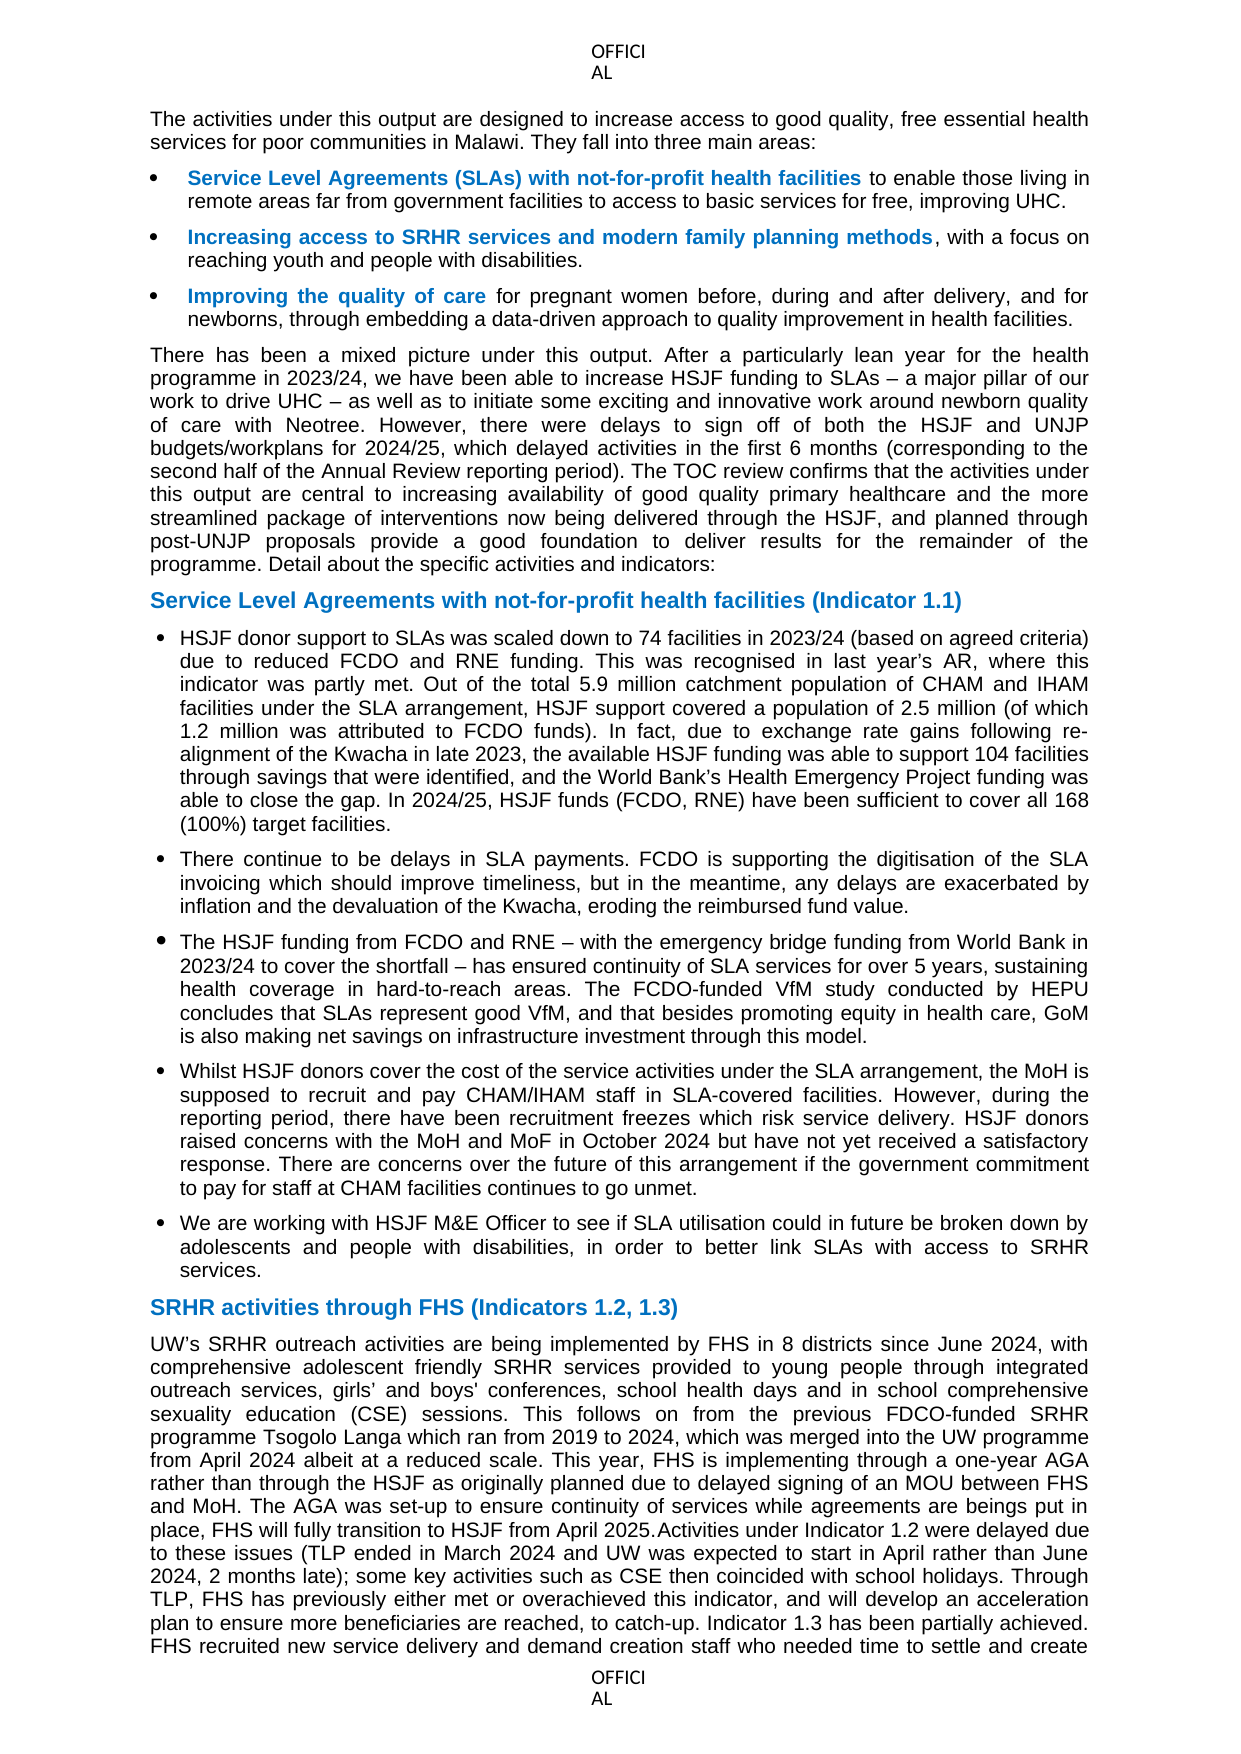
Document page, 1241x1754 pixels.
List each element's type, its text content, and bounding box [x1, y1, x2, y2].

list We are working with HSJF M&E Officer to see if SLA utilisation could in future be broken down by adolescents and people with disabilities, in order to better link SLAs with access to SRHR services. [157, 1212, 1090, 1282]
list Improving the quality of care for pregnant women before, during and after delivery, and for newborns, through embedding a data-driven approach to quality improvement in health facilities. [150, 284, 1090, 331]
list Whilst HSJF donors cover the cost of the service activities under the SLA arrangement, the MoH is supposed to recruit and pay CHAM/IHAM staff in SLA-covered facilities. However, during the reporting period, there have been recruitment freezes which risk service delivery. HSJF donors raised concerns with the MoH and MoF in October 2024 but have not yet received a satisfactory response. There are concerns over the future of this arrangement if the government commitment to pay for staff at CHAM facilities continues to go unmet. [157, 1060, 1090, 1199]
list Increasing access to SRHR services and modern family planning methods, with a focus on reaching youth and people with disabilities. [150, 225, 1090, 272]
list There continue to be delays in SLA payments. FCDO is supporting the digitisation of the SLA invoicing which should improve timeliness, but in the meantime, any delays are exacerbated by inflation and the devaluation of the Kwacha, eroding the reimbursed fund value. [157, 848, 1090, 918]
text There has been a mixed picture under this output. After a particularly lean year for the health programme in 2023/24, we have been able to increase HSJF funding to SLAs – a major pillar of our work to drive UHC – as well as to initiate some exciting and innovative work around newborn quality of care with Neotree. However, there were delays to sign off of both the HSJF and UNJP budgets/workplans for 2024/25, which delayed activities in the first 6 months (corresponding to the second half of the Annual Review reporting period). The TOC review confirms that the activities under this output are central to increasing availability of good quality primary healthcare and the more streamlined package of interventions now being delivered through the HSJF, and planned through post-UNJP proposals provide a good foundation to deliver results for the remainder of the programme. Detail about the specific activities and indicators: [150, 343, 1090, 576]
text The activities under this output are designed to increase access to good quality, free essential health services for poor communities in Malawi. They fall into three main areas: [150, 107, 1090, 154]
list HSJF donor support to SLAs was scaled down to 74 facilities in 2023/24 (based on agreed criteria) due to reduced FCDO and RNE funding. This was recognised in last year’s AR, where this indicator was partly met. Out of the total 5.9 million catchment population of CHAM and IHAM facilities under the SLA arrangement, HSJF support covered a population of 2.5 million (of which 1.2 million was attributed to FCDO funds). In fact, due to exchange rate gains following re-alignment of the Kwacha in late 2023, the available HSJF funding was able to support 104 facilities through savings that were identified, and the World Bank’s Health Emergency Project funding was able to close the gap. In 2024/25, HSJF funds (FCDO, RNE) have been sufficient to cover all 168 (100%) target facilities. [157, 626, 1090, 836]
text UW’s SRHR outreach activities are being implemented by FHS in 8 districts since June 2024, with comprehensive adolescent friendly SRHR services provided to young people through integrated outreach services, girls’ and boys' conferences, school health days and in school comprehensive sexuality education (CSE) sessions. This follows on from the previous FDCO-funded SRHR programme Tsogolo Langa which ran from 2019 to 2024, which was merged into the UW programme from April 2024 albeit at a reduced scale. This year, FHS is implementing through a one-year AGA rather than through the HSJF as originally planned due to delayed signing of an MOU between FHS and MoH. The AGA was set-up to ensure continuity of services while agreements are beings put in place, FHS will fully transition to HSJF from April 2025.Activities under Indicator 1.2 were delayed due to these issues (TLP ended in March 2024 and UW was expected to start in April rather than June 2024, 2 months late); some key activities such as CSE then coincided with school holidays. Through TLP, FHS has previously either met or overachieved this indicator, and will develop an acceleration plan to ensure more beneficiaries are reached, to catch-up. Indicator 1.3 has been partially achieved. FHS recruited new service delivery and demand creation staff who needed time to settle and create [150, 1332, 1090, 1658]
list Service Level Agreements (SLAs) with not-for-profit health facilities to enable those living in remote areas far from government facilities to access to basic services for free, improving UHC. [150, 166, 1090, 213]
text SRHR activities through FHS (Indicators 1.2, 1.3) [150, 1294, 1090, 1320]
text Service Level Agreements with not-for-profit health facilities (Indicator 1.1) [150, 588, 1090, 614]
list The HSJF funding from FCDO and RNE – with the emergency bridge funding from World Bank in 2023/24 to cover the shortfall – has ensured continuity of SLA services for over 5 years, sustaining health coverage in hard-to-reach areas. The FCDO-funded VfM study conducted by HEPU concludes that SLAs represent good VfM, and that besides promoting equity in health care, GoM is also making net savings on infrastructure investment through this model. [157, 930, 1090, 1047]
